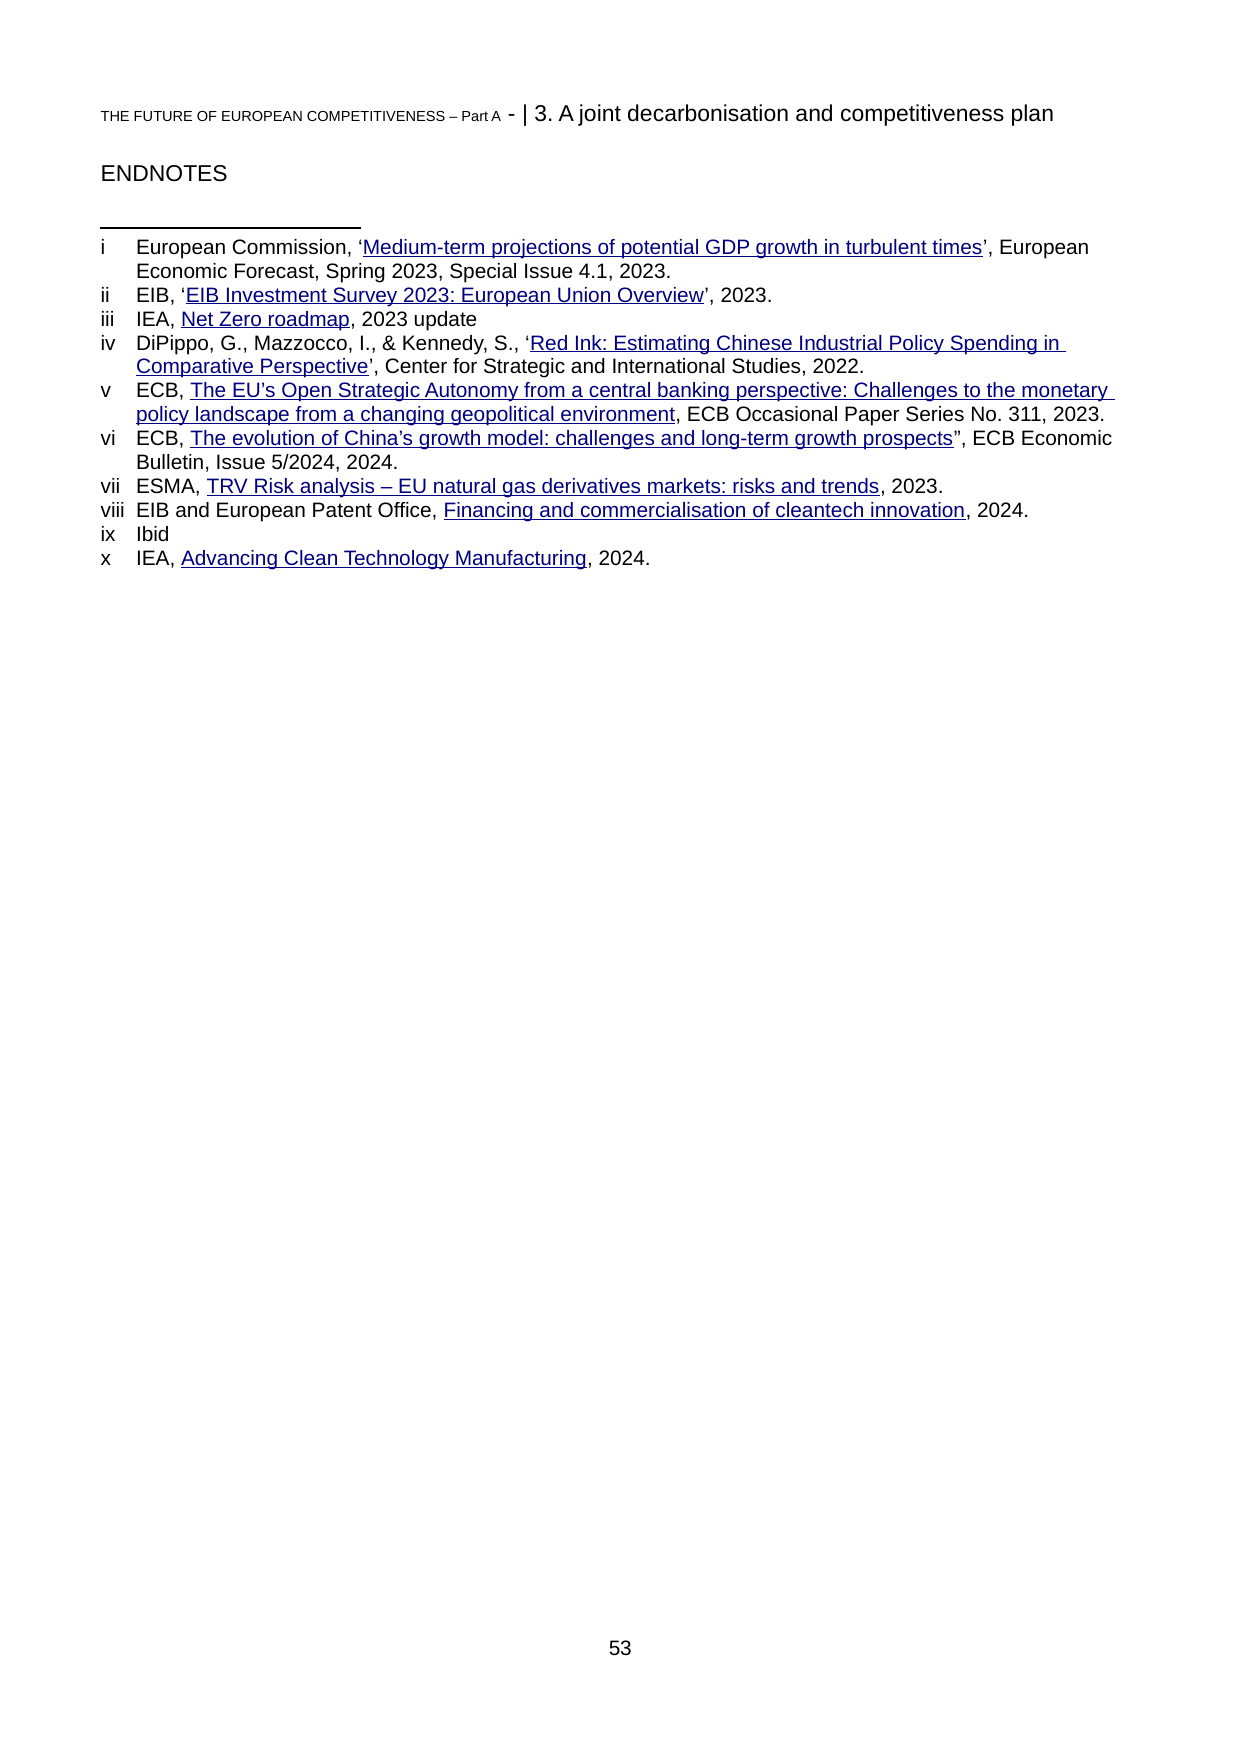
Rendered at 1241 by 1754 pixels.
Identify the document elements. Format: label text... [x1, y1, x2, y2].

text Ibid [100, 522, 1140, 546]
text EIB, ‘EIB Investment Survey 2023: European Union Overview’, 2023. [100, 282, 1140, 306]
text ECB, The evolution of China’s growth model: challenges and long-term growth prospects”, ECB Economic Bulletin, Issue 5/2024, 2024. [100, 426, 1140, 474]
text ESMA, TRV Risk analysis – EU natural gas derivatives markets: risks and trends, 2023. [100, 474, 1140, 498]
text IEA, Advancing Clean Technology Manufacturing, 2024. [100, 546, 1140, 570]
text DiPippo, G., Mazzocco, I., & Kennedy, S., ‘Red Ink: Estimating Chinese Industrial Policy Spending in Comparative Perspective’, Center for Strategic and International Studies, 2022. [100, 330, 1140, 378]
text European Commission, ‘Medium-term projections of potential GDP growth in turbulent times’, European Economic Forecast, Spring 2023, Special Issue 4.1, 2023. [100, 234, 1140, 282]
text IEA, Net Zero roadmap, 2023 update [100, 306, 1140, 330]
text ENDNOTES [100, 159, 1140, 186]
text ECB, The EU’s Open Strategic Autonomy from a central banking perspective: Challenges to the monetary policy landscape from a changing geopolitical environment, ECB Occasional Paper Series No. 311, 2023. [100, 378, 1140, 426]
text EIB and European Patent Office, Financing and commercialisation of cleantech innovation, 2024. [100, 498, 1140, 522]
